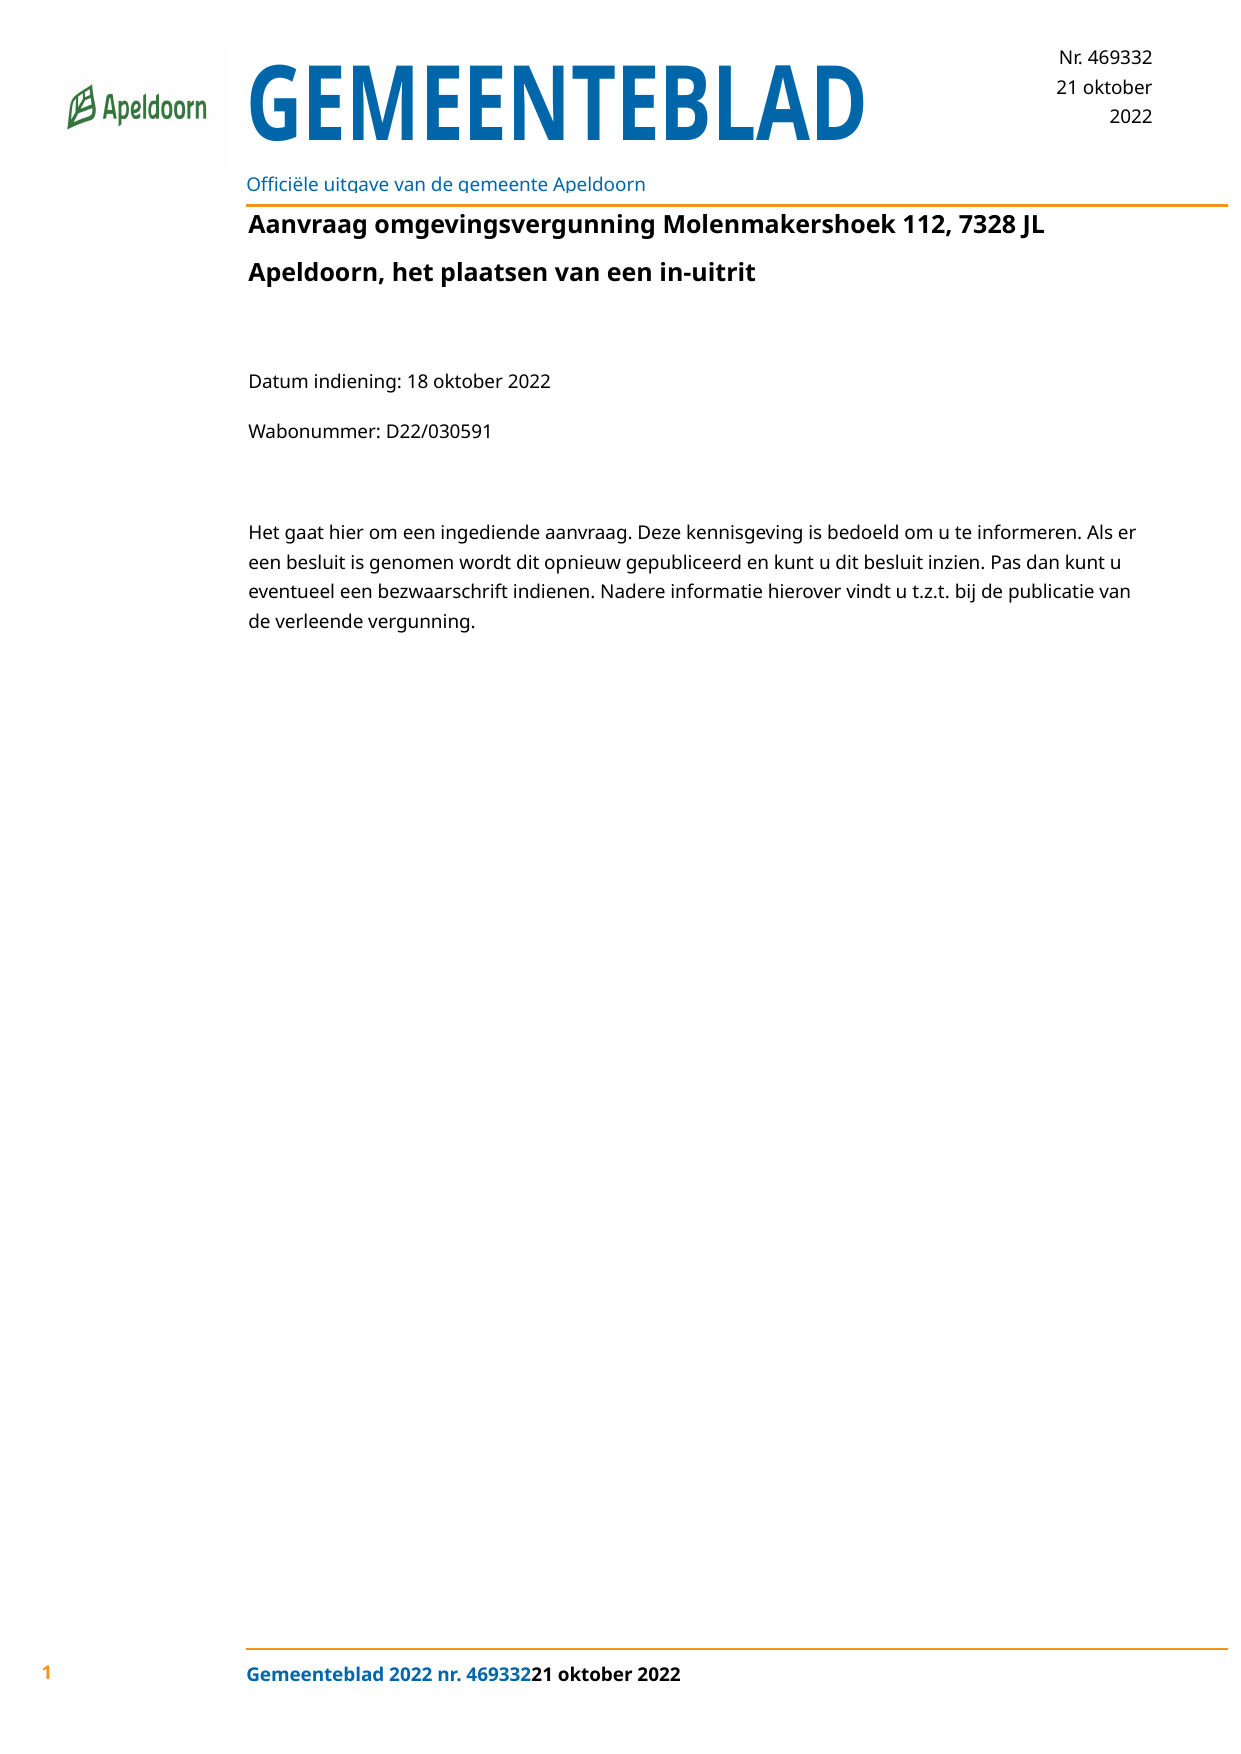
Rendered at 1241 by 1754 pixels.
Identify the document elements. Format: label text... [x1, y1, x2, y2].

picture [41, 47, 231, 172]
text Datum indiening: 18 oktober 2022 [248, 368, 1152, 394]
text Het gaat hier om een ingediende aanvraag. Deze kennisgeving is bedoeld om u te informeren. Als er een besluit is genomen wordt dit opnieuw gepubliceerd en kunt u dit besluit inzien. Pas dan kunt u eventueel een bezwaarschrift indienen. Nadere informatie hierover vindt u t.z.t. bij de publicatie van de verleende vergunning. [248, 519, 1152, 634]
text Aanvraag omgevingsvergunning Molenmakershoek 112, 7328 JL Apeldoorn, het plaatsen van een in-uitrit [248, 207, 1152, 288]
text Wabonummer: D22/030591 [248, 419, 1152, 444]
